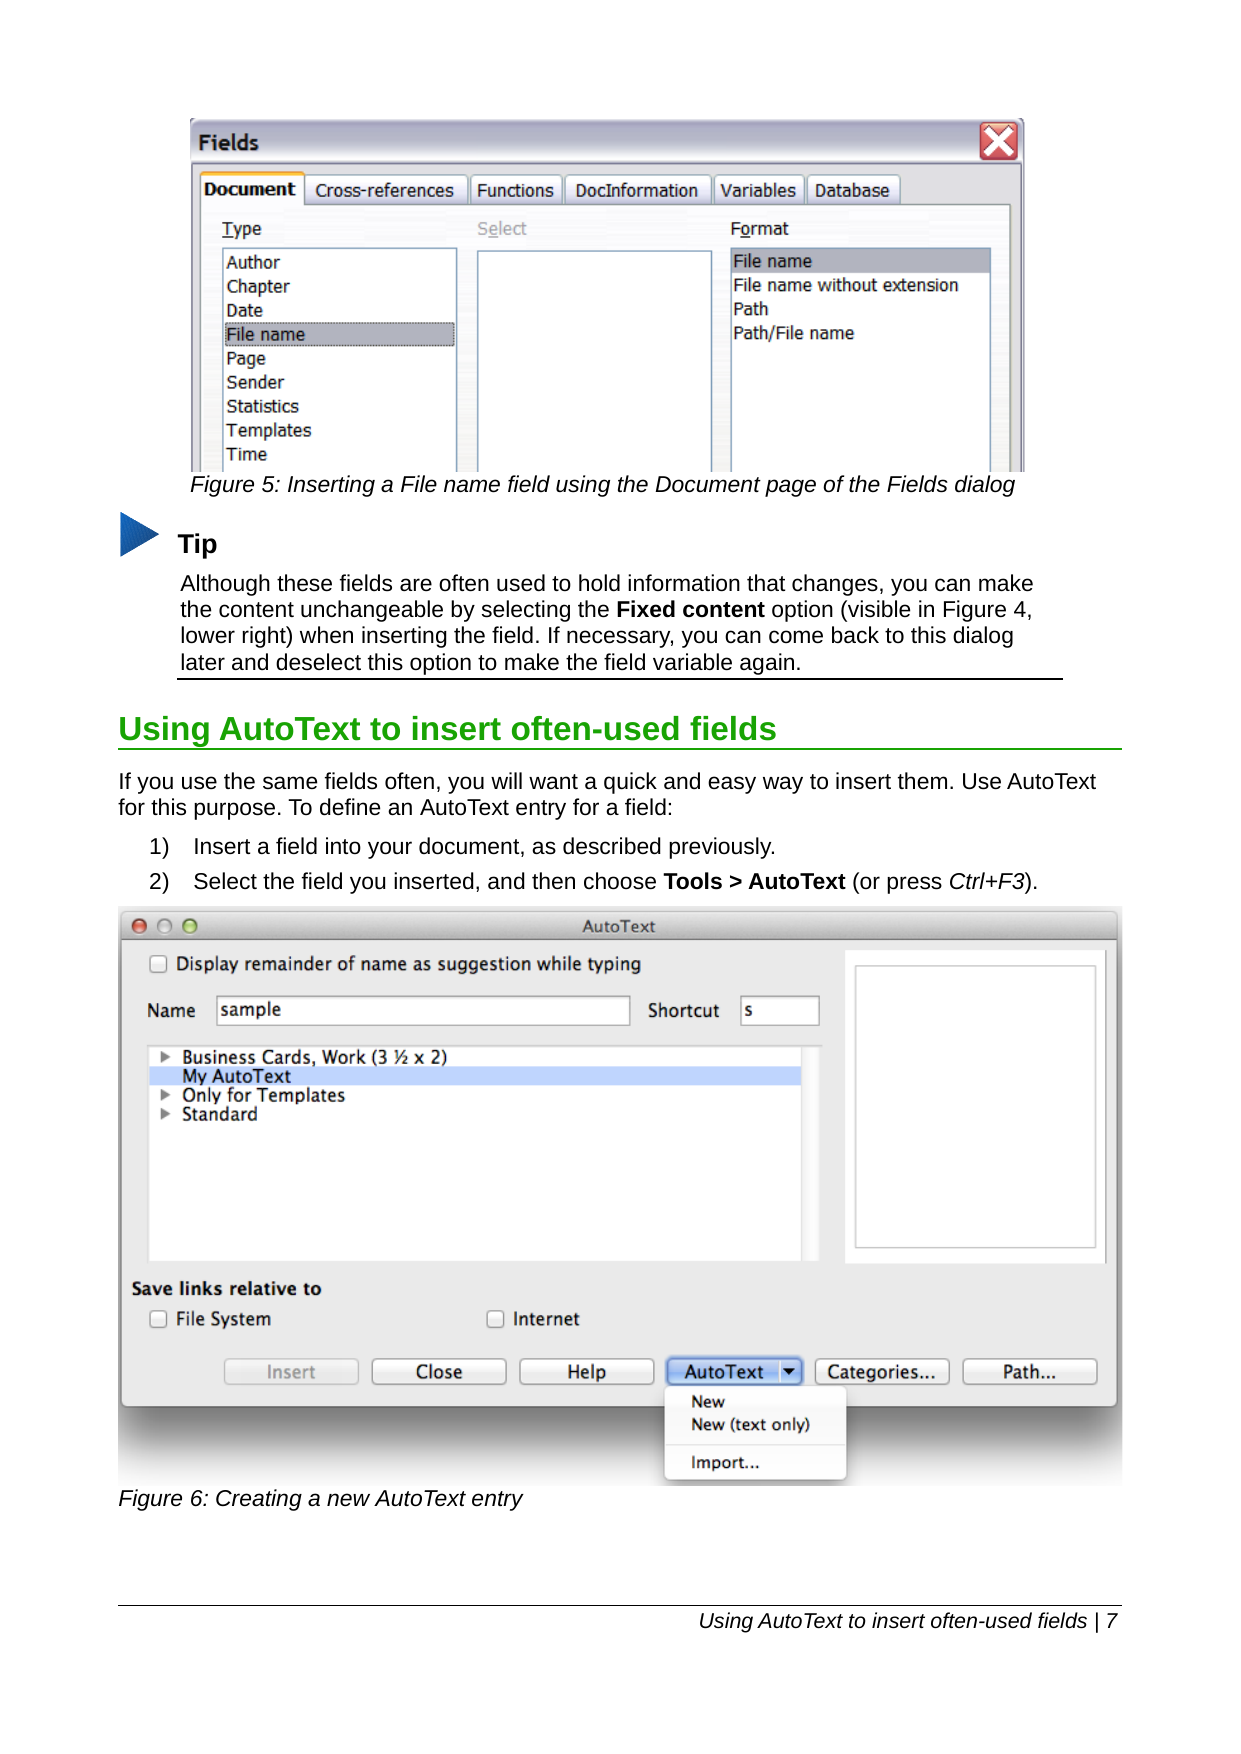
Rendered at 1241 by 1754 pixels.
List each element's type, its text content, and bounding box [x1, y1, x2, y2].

text Although these fields are often used to hold information that changes, you can make the content unchangeable by selecting the Fixed content option (visible in Figure 4, lower right) when inserting the field. If necessary, you can come back to this dialog later and deselect this option to make the field variable again. [177, 566, 1063, 678]
subtitle Tip [118, 509, 1122, 559]
list If you use the same fields often, you will want a quick and easy way to insert them. Use AutoText for this purpose. To define an AutoText entry for a field: [118, 768, 1122, 820]
picture [118, 906, 1123, 1486]
subtitle Using AutoText to insert often-used fields [118, 709, 1122, 748]
picture [190, 118, 1025, 472]
text Figure 6: Creating a new AutoText entry [118, 1486, 1122, 1512]
list Insert a field into your document, as described previously. [169, 833, 1122, 859]
list Select the field you inserted, and then choose Tools > AutoText (or press Ctrl+F3). [169, 868, 1122, 894]
text Figure 5: Inserting a File name field using the Document page of the Fields dialog [190, 471, 1050, 498]
